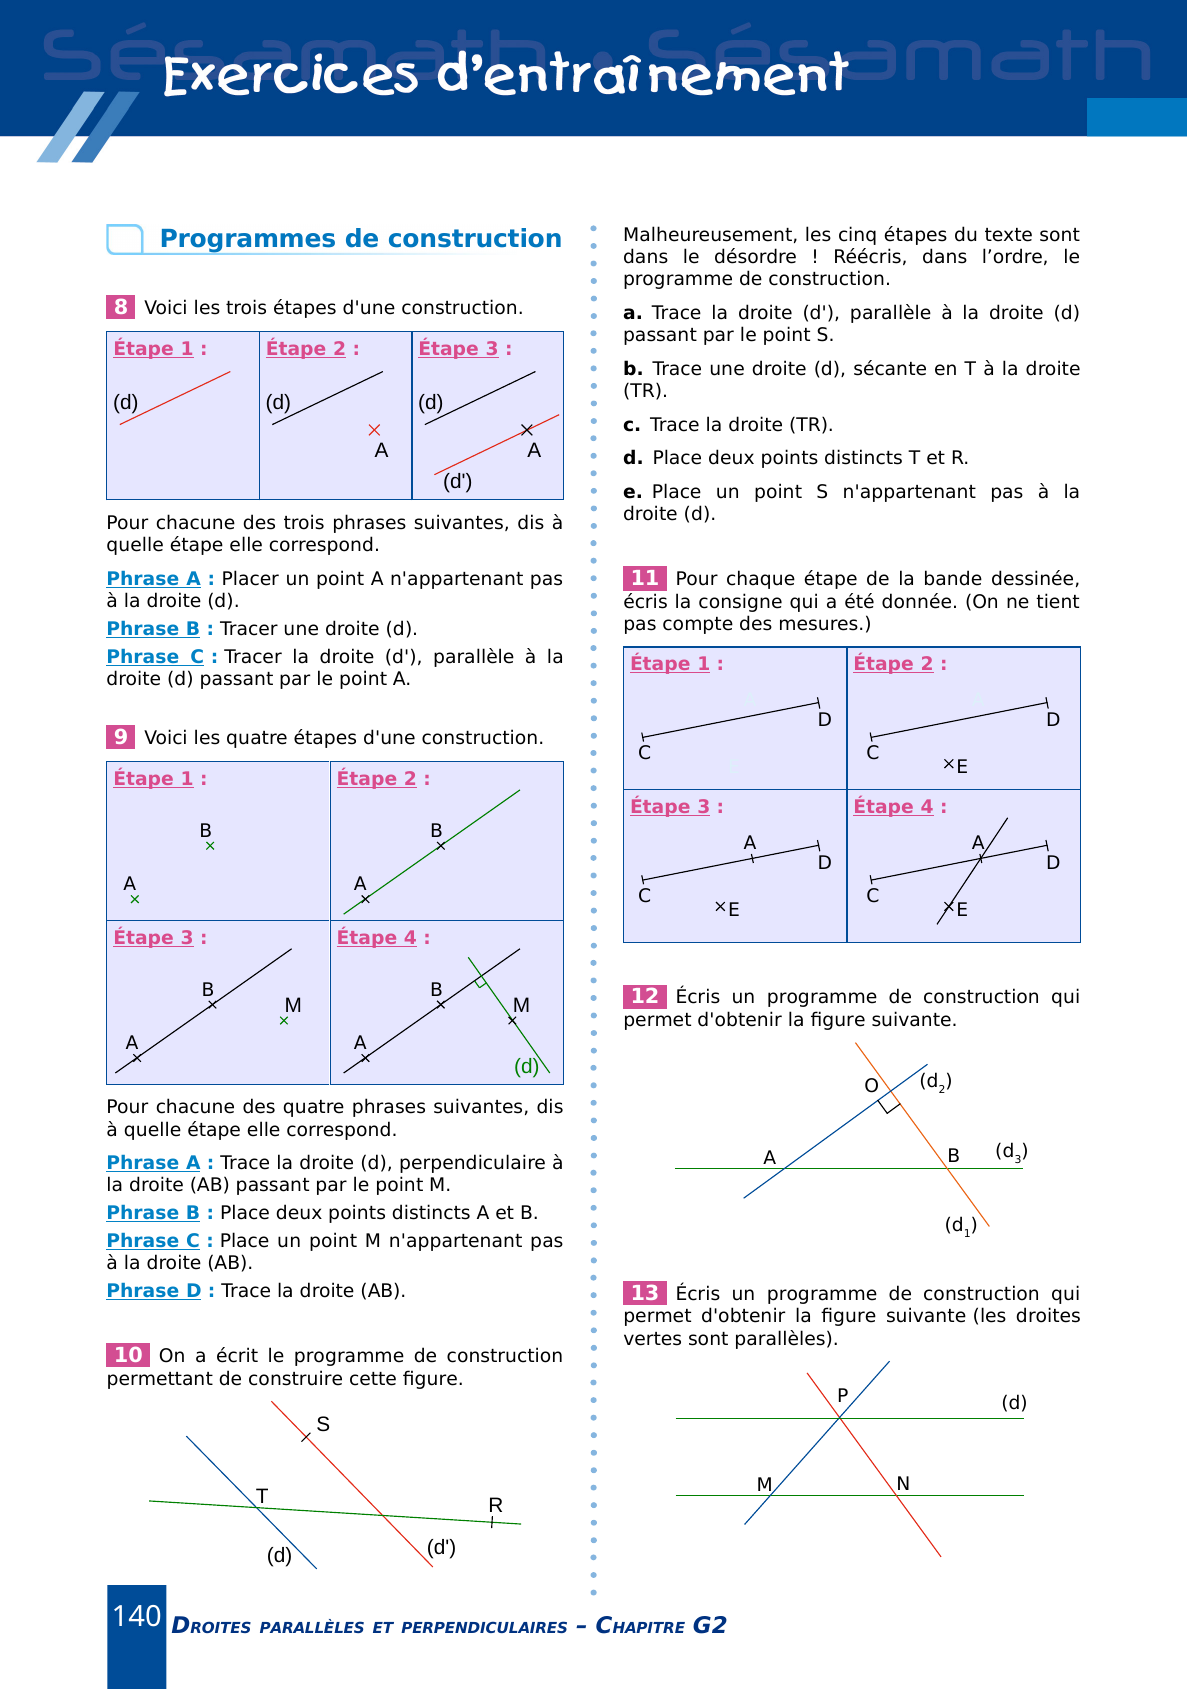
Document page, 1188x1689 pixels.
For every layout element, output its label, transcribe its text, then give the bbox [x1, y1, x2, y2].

table_header Étape 2 : [848, 648, 1080, 789]
table_cell Étape 3 : [624, 790, 846, 942]
table_header Étape 2 : [331, 762, 563, 920]
list Écris un programme de construction qui permet d'obtenir la figure suivante (les droites vertes sont parallèles). [623, 1281, 1081, 1349]
text Phrase A : Trace la droite (d), perpendiculaire à la droite (AB) passant par le point M. [106, 1152, 564, 1196]
list Place deux points distincts T et R. [623, 447, 1081, 469]
table_header Étape 3 : [413, 332, 563, 499]
list Voici les trois étapes d'une construction. [135, 295, 564, 319]
text Pour chacune des trois phrases suivantes, dis à quelle étape elle correspond. [106, 512, 564, 556]
text Phrase A : Placer un point A n'appartenant pas à la droite (d). [106, 568, 564, 612]
list Pour chaque étape de la bande dessinée, écris la consigne qui a été donnée. (On ne tient pas compte des mesures.) [623, 566, 1081, 634]
list On a écrit le programme de construction permettant de construire cette figure. [106, 1343, 564, 1389]
text Programmes de construction [517, 224, 564, 254]
text Phrase D : Trace la droite (AB). [106, 1280, 564, 1302]
table_header Étape 2 : [260, 332, 411, 499]
text Pour chacune des quatre phrases suivantes, dis à quelle étape elle correspond. [106, 1096, 564, 1140]
text Phrase C : Tracer la droite (d'), parallèle à la droite (d) passant par le point A. [106, 646, 564, 690]
text Phrase B : Tracer une droite (d). [106, 618, 564, 640]
list Place un point S n'appartenant pas à la droite (d). [623, 481, 1081, 525]
table_cell Étape 4 : [848, 790, 1080, 942]
list Trace une droite (d), sécante en T à la droite (TR). [623, 358, 1081, 402]
text Phrase B : Place deux points distincts A et B. [106, 1202, 564, 1224]
text Phrase C : Place un point M n'appartenant pas à la droite (AB). [106, 1230, 564, 1274]
table_cell Étape 4 : [331, 921, 563, 1084]
table_header Étape 1 : [107, 332, 259, 499]
picture [0, 0, 1187, 163]
list Voici les quatre étapes d'une construction. [135, 725, 564, 749]
picture [106, 224, 517, 255]
table_header Étape 1 : [624, 648, 846, 789]
text Malheureusement, les cinq étapes du texte sont dans le désordre ! Réécris, dans l’ordre, le programme de construction. [623, 224, 1081, 290]
table_header Étape 1 : [107, 762, 329, 920]
table_cell Étape 3 : [107, 921, 329, 1084]
list Écris un programme de construction qui permet d'obtenir la figure suivante. [623, 984, 1081, 1031]
list Trace la droite (d'), parallèle à la droite (d) passant par le point S. [623, 302, 1081, 346]
list Trace la droite (TR). [623, 413, 1081, 436]
